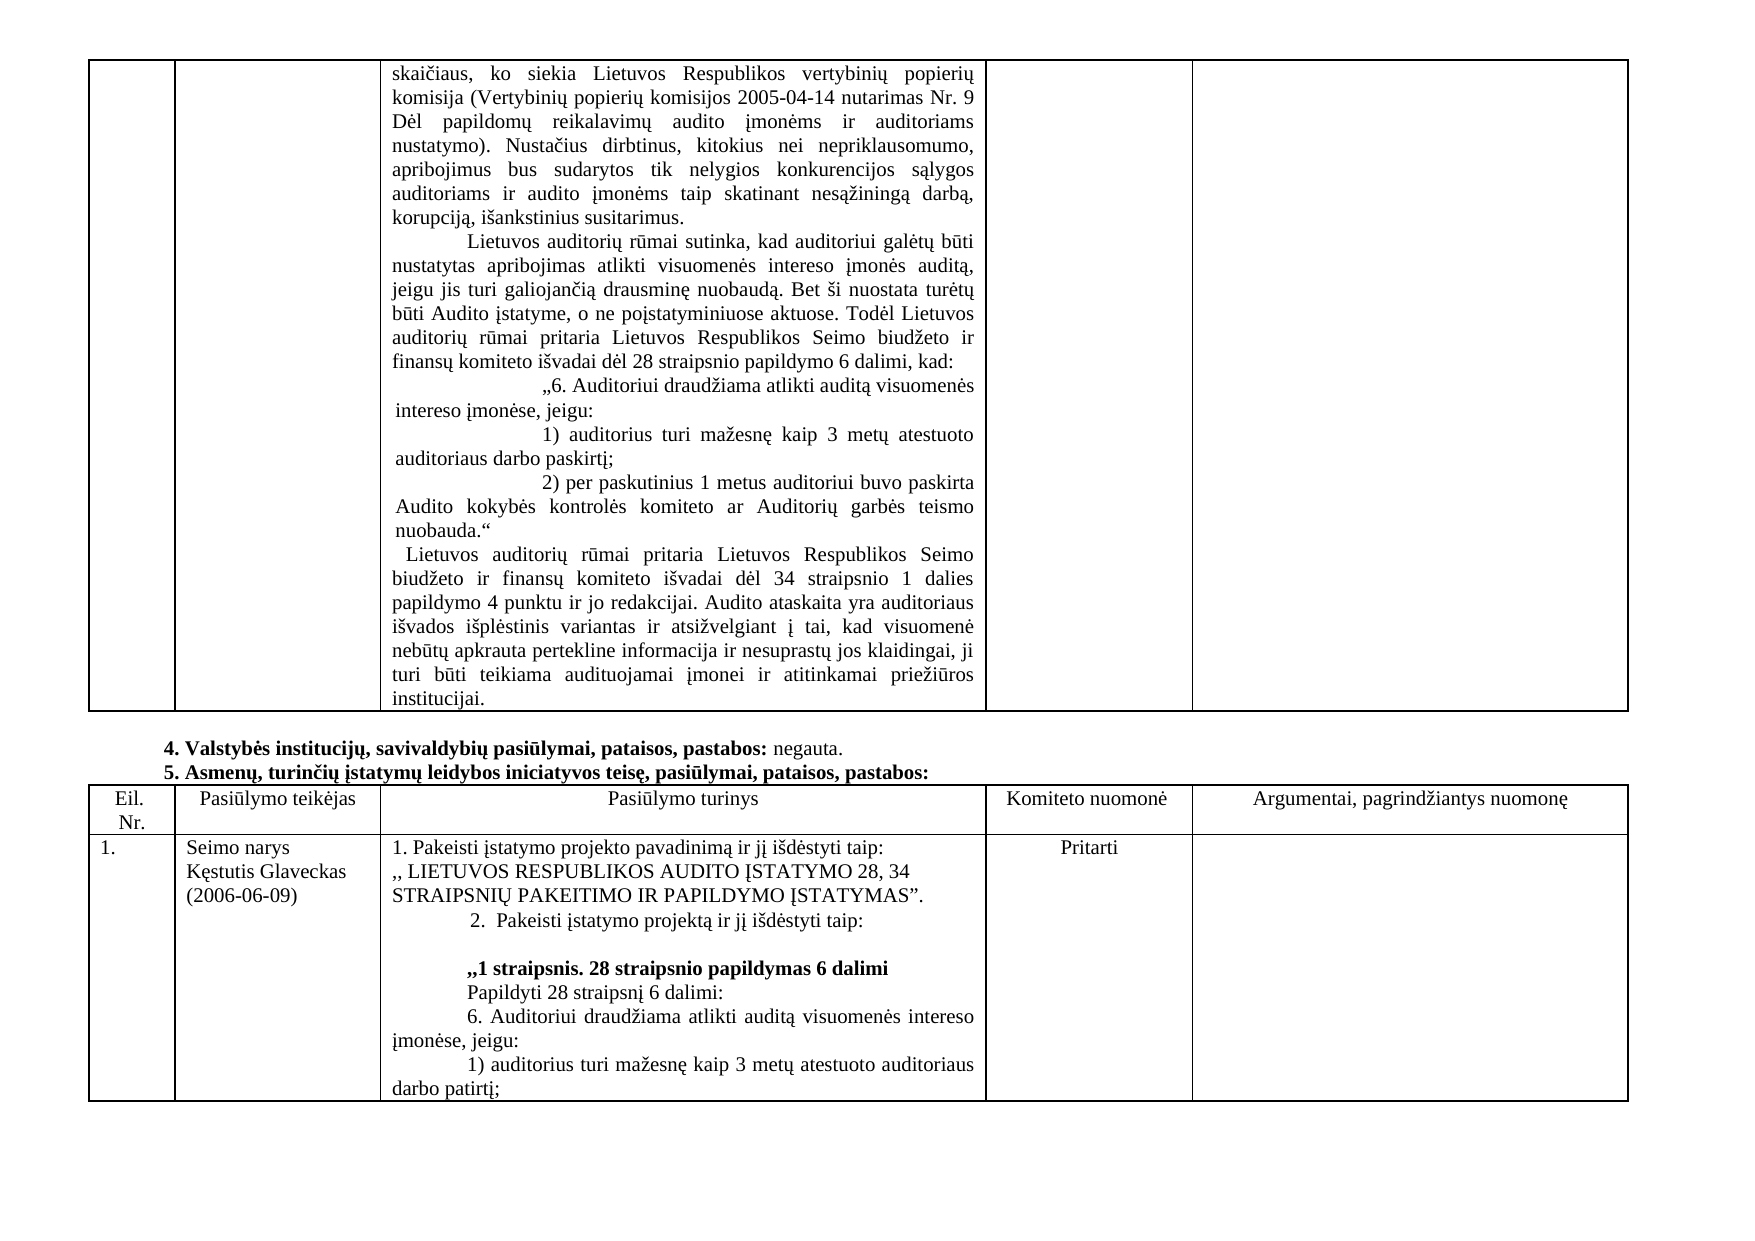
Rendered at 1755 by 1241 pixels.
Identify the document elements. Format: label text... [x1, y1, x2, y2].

table_header Pasiūlymo teikėjas [176, 786, 380, 834]
table_cell 1. [90, 835, 174, 1100]
table_cell Seimo narys Kęstutis Glaveckas (2006-06-09) [176, 835, 380, 1100]
table_cell skaičiaus, ko siekia Lietuvos Respublikos vertybinių popierių komisija (Vertybinių popierių komisijos 2005-04-14 nutarimas Nr. 9 Dėl papildomų reikalavimų audito įmonėms ir auditoriams nustatymo). Nustačius dirbtinus, kitokius nei nepriklausomumo, apribojimus bus sudarytos tik nelygios konkurencijos sąlygos auditoriams ir audito įmonėms taip skatinant nesąžiningą darbą, korupciją, išankstinius susitarimus. Lietuvos auditorių rūmai sutinka, kad auditoriui galėtų būti nustatytas apribojimas atlikti visuomenės intereso įmonės auditą, jeigu jis turi galiojančią drausminę nuobaudą. Bet ši nuostata turėtų būti Audito įstatyme, o ne poįstatyminiuose aktuose. Todėl Lietuvos auditorių rūmai pritaria Lietuvos Respublikos Seimo biudžeto ir finansų komiteto išvadai dėl 28 straipsnio papildymo 6 dalimi, kad: „6. Auditoriui draudžiama atlikti auditą visuomenės intereso įmonėse, jeigu: 1) auditorius turi mažesnę kaip 3 metų atestuoto auditoriaus darbo paskirtį; 2) per paskutinius 1 metus auditoriui buvo paskirta Audito kokybės kontrolės komiteto ar Auditorių garbės teismo nuobauda.“ Lietuvos auditorių rūmai pritaria Lietuvos Respublikos Seimo biudžeto ir finansų komiteto išvadai dėl 34 straipsnio 1 dalies papildymo 4 punktu ir jo redakcijai. Audito ataskaita yra auditoriaus išvados išplėstinis variantas ir atsižvelgiant į tai, kad visuomenė nebūtų apkrauta pertekline informacija ir nesuprastų jos klaidingai, ji turi būti teikiama audituojamai įmonei ir atitinkamai priežiūros institucijai. [381, 61, 985, 710]
table_header Komiteto nuomonė [987, 786, 1192, 834]
table_cell 1. Pakeisti įstatymo projekto pavadinimą ir jį išdėstyti taip: ,, LIETUVOS RESPUBLIKOS AUDITO ĮSTATYMO 28, 34 STRAIPSNIŲ Pakeitimo ir PAPILDYMO ĮSTATYMAS”. 2. Pakeisti įstatymo projektą ir jį išdėstyti taip: ,,1 straipsnis. 28 straipsnio papildymas 6 dalimi Papildyti 28 straipsnį 6 dalimi: 6. Auditoriui draudžiama atlikti auditą visuomenės intereso įmonėse, jeigu: 1) auditorius turi mažesnę kaip 3 metų atestuoto auditoriaus darbo patirtį; [381, 835, 985, 1100]
table_cell [1193, 835, 1627, 1100]
table_cell Pritarti [987, 835, 1192, 1100]
table_header Eil. Nr. [90, 786, 174, 834]
table_cell [90, 61, 174, 710]
text 5. Asmenų, turinčių įstatymų leidybos iniciatyvos teisę, pasiūlymai, pataisos, pastabos: [89, 760, 1666, 784]
table_cell [987, 61, 1192, 710]
text 4. Valstybės institucijų, savivaldybių pasiūlymai, pataisos, pastabos: negauta. [89, 736, 1666, 760]
table_header Pasiūlymo turinys [381, 786, 985, 834]
table_cell [1193, 61, 1627, 710]
table_cell [176, 61, 380, 710]
table_header Argumentai, pagrindžiantys nuomonę [1193, 786, 1627, 834]
